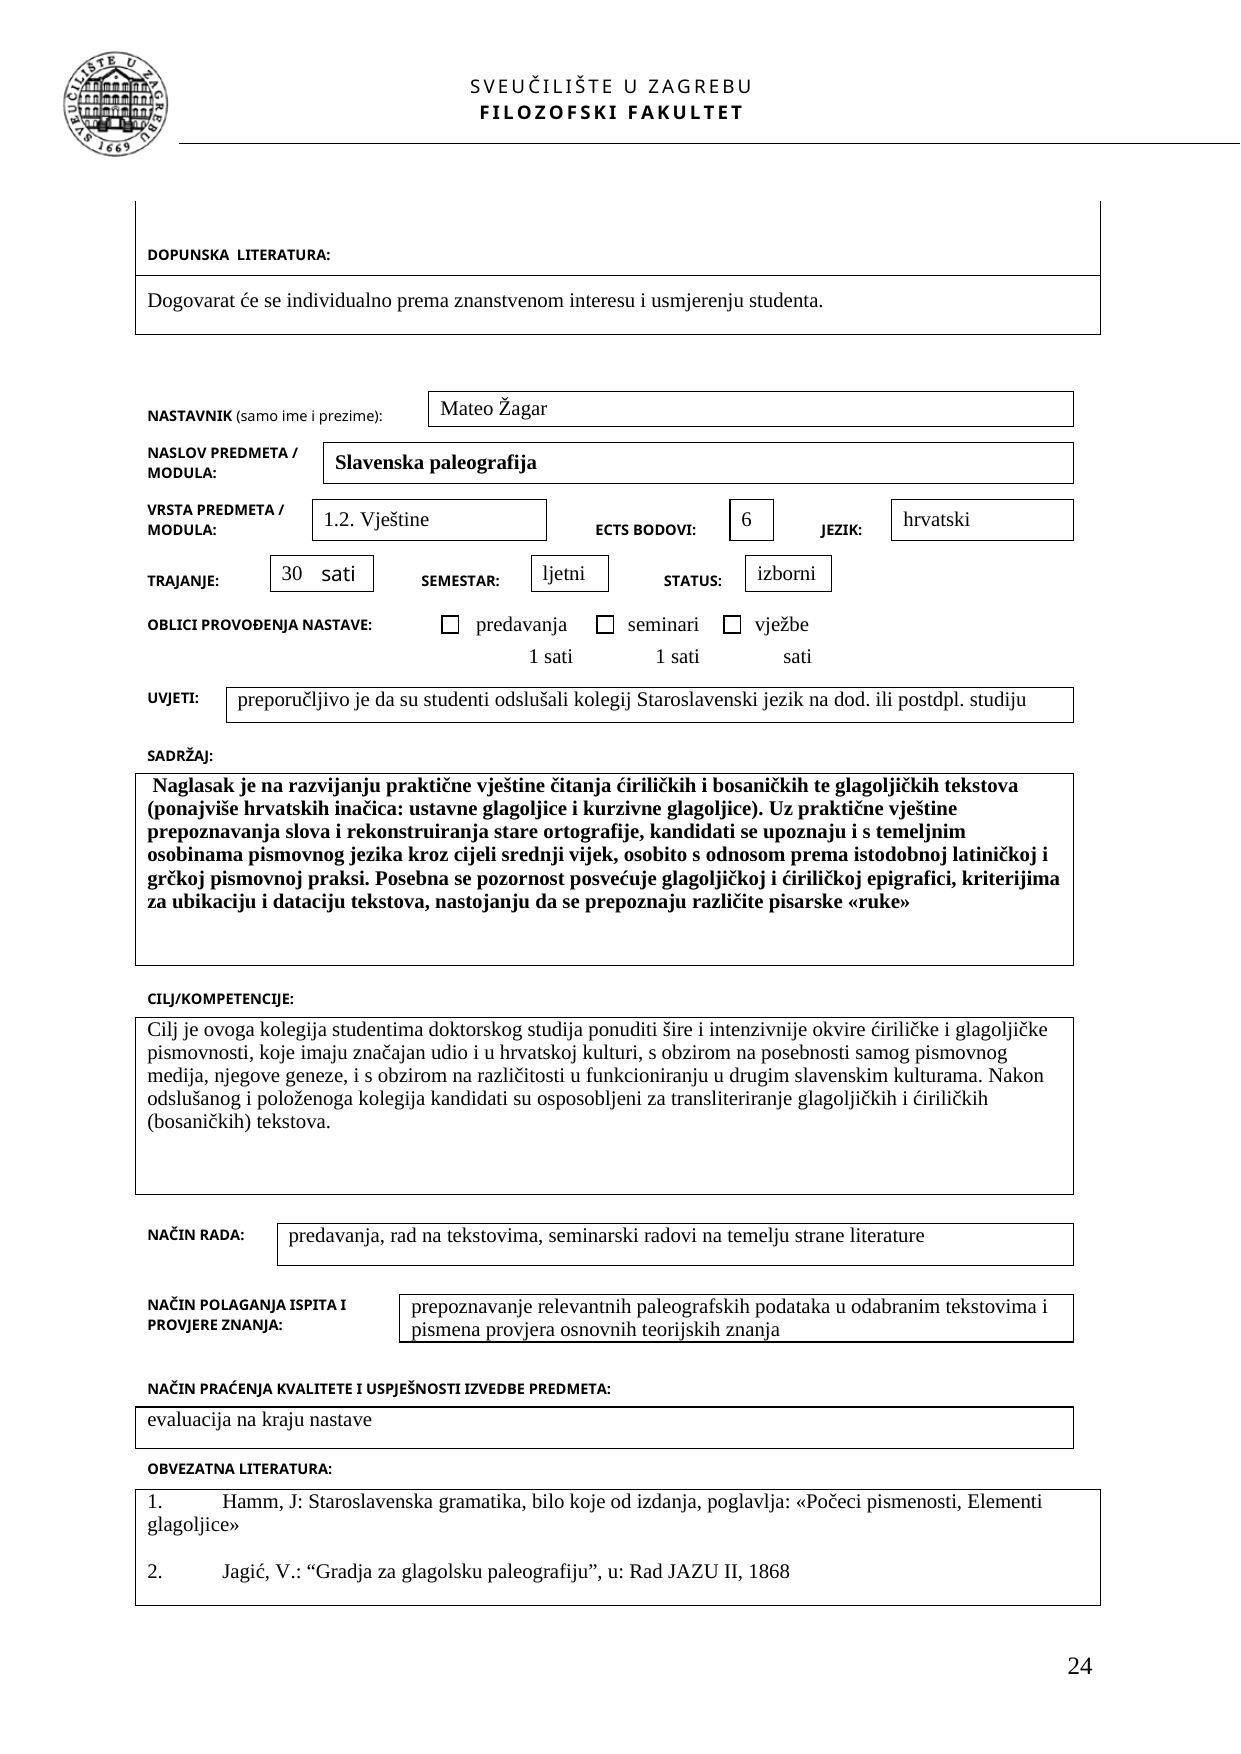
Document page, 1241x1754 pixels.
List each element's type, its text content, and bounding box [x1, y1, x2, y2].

table_cell [1074, 540, 1100, 555]
table_cell [136, 1195, 1074, 1223]
table_cell [711, 607, 754, 642]
table_cell [823, 642, 1074, 671]
table_cell TRAJANJE: [136, 555, 270, 591]
table_cell 1. Hamm, J: Staroslavenska gramatika, bilo koje od izdanja, poglavlja: «Počeci pismenosti, Elementi glagoljice» 2. Jagić, V.: “Gradja za glagolsku paleografiju”, u: Rad JAZU II, 1868 [136, 1490, 1100, 1605]
table_cell [609, 555, 652, 591]
table_cell DOPUNSKA LITERATURA: [136, 234, 1100, 275]
table_cell [1074, 555, 1100, 591]
table_cell [774, 499, 810, 539]
table_cell SADRŽAJ: [136, 738, 249, 773]
table_cell predavanja, rad na tekstovima, seminarski radovi na temelju strane literature [278, 1224, 1073, 1265]
table_cell [1074, 1223, 1100, 1265]
table_cell [1074, 722, 1100, 738]
table_cell [1074, 1294, 1100, 1341]
table_cell [823, 607, 1074, 642]
table_cell predavanja [476, 607, 584, 642]
table_header [1074, 391, 1100, 426]
table_cell [1074, 965, 1100, 981]
table_cell STATUS: [653, 555, 745, 591]
table_cell 1 sati [476, 642, 584, 671]
table_cell [547, 499, 584, 539]
table_cell [1074, 671, 1100, 687]
table_cell [584, 607, 628, 642]
table_cell OBLICI PROVOĐENJA NASTAVE: [136, 607, 429, 642]
table_cell Naglasak je na razvijanju praktične vještine čitanja ćiriličkih i bosaničkih te glagoljičkih tekstova (ponajviše hrvatskih inačica: ustavne glagoljice i kurzivne glagoljice). Uz praktične vještine prepoznavanja slova i rekonstruiranja stare ortografije, kandidati se upoznaju i s temeljnim osobinama pismovnog jezika kroz cijeli srednji vijek, osobito s odnosom prema istodobnoj latiničkoj i grčkoj pismovnoj praksi. Posebna se pozornost posvećuje glagoljičkoj i ćiriličkoj epigrafici, kriterijima za ubikaciju i dataciju tekstova, nastojanju da se prepoznaju različite pisarske «ruke» [136, 774, 1073, 965]
table_cell [1074, 738, 1100, 773]
table_cell [429, 607, 476, 642]
table_cell [1074, 642, 1100, 671]
table_cell [1074, 591, 1100, 607]
table_cell [136, 483, 1074, 499]
table_cell [584, 642, 628, 671]
table_cell Cilj je ovoga kolegija studentima doktorskog studija ponuditi šire i intenzivnije okvire ćiriličke i glagoljičke pismovnosti, koje imaju značajan udio i u hrvatskoj kulturi, s obzirom na posebnosti samog pismovnog medija, njegove geneze, i s obzirom na različitosti u funkcioniranju u drugim slavenskim kulturama. Nakon odslušanog i položenoga kolegija kandidati su osposobljeni za transliteriranje glagoljičkih i ćiriličkih (bosaničkih) tekstova. [136, 1018, 1073, 1194]
table_cell VRSTA PREDMETA / MODULA: [136, 499, 312, 539]
table_cell UVJETI: [136, 687, 226, 722]
table_cell [1074, 1265, 1100, 1294]
table_cell [136, 426, 1074, 442]
table_cell sati [755, 642, 823, 671]
table_cell NASLOV PREDMETA / MODULA: [136, 442, 323, 483]
table_cell [136, 1265, 1074, 1294]
table_cell izborni [746, 556, 831, 591]
table_cell [136, 966, 1074, 981]
table_cell [136, 540, 1074, 555]
table_cell NAČIN PRAĆENJA KVALITETE I USPJEŠNOSTI IZVEDBE PREDMETA: [136, 1371, 1074, 1406]
table_cell [429, 642, 476, 671]
table_cell [136, 642, 270, 671]
table_cell [832, 555, 1074, 591]
table_cell [250, 738, 1074, 773]
table_cell [1074, 687, 1100, 722]
table_cell [1074, 1371, 1100, 1406]
table_cell SEMESTAR: [410, 555, 531, 591]
table_cell [1074, 1194, 1100, 1223]
table_cell vježbe [755, 607, 823, 642]
table_cell Slavenska paleografija [324, 443, 1073, 483]
table_cell 30 [271, 556, 317, 591]
table_cell Dogovarat će se individualno prema znanstvenom interesu i usmjerenju studenta. [136, 276, 1100, 334]
table_cell [1074, 1017, 1100, 1194]
table_cell CILJ/KOMPETENCIJE: [136, 981, 1074, 1017]
table_header Mateo Žagar [429, 392, 1073, 426]
table_cell seminari [628, 607, 711, 642]
table_cell 6 [731, 500, 773, 539]
picture [60, 48, 170, 157]
table_cell evaluacija na kraju nastave [136, 1408, 1073, 1448]
table_cell [1074, 607, 1100, 642]
table_cell ECTS BODOVI: [584, 499, 729, 539]
table_cell NAČIN RADA: [136, 1223, 277, 1265]
table_cell prepoznavanje relevantnih paleografskih podataka u odabranim tekstovima i pismena provjera osnovnih teorijskih znanja [400, 1295, 1073, 1341]
table_cell [1074, 1406, 1100, 1448]
table_cell [136, 722, 1074, 738]
table_cell [1074, 1341, 1100, 1371]
table_cell [1074, 442, 1100, 483]
table_cell ljetni [532, 556, 608, 591]
table_cell [711, 642, 754, 671]
table_cell [136, 1341, 1074, 1371]
table_cell preporučljivo je da su studenti odslušali kolegij Staroslavenski jezik na dod. ili postdpl. studiju [227, 688, 1073, 722]
table_cell sati [317, 556, 373, 591]
table_cell [136, 591, 1074, 607]
table_cell [1074, 773, 1100, 965]
table_cell [1074, 426, 1100, 442]
table_cell hrvatski [892, 500, 1073, 539]
table_cell NAČIN POLAGANJA ISPITA I PROVJERE ZNANJA: [136, 1294, 399, 1341]
table_cell JEZIK: [810, 499, 891, 539]
table_cell [1074, 483, 1100, 499]
table_cell [136, 201, 1100, 234]
table_cell [270, 642, 429, 671]
table_header NASTAVNIK (samo ime i prezime): [136, 391, 428, 426]
table_cell [1074, 981, 1100, 1017]
table_cell [136, 671, 1074, 687]
table_cell [1074, 499, 1100, 539]
table_cell [374, 555, 410, 591]
table_cell 1 sati [628, 642, 711, 671]
table_cell 1.2. Vještine [313, 500, 546, 539]
table_cell OBVEZATNA LITERATURA: [136, 1448, 1100, 1489]
